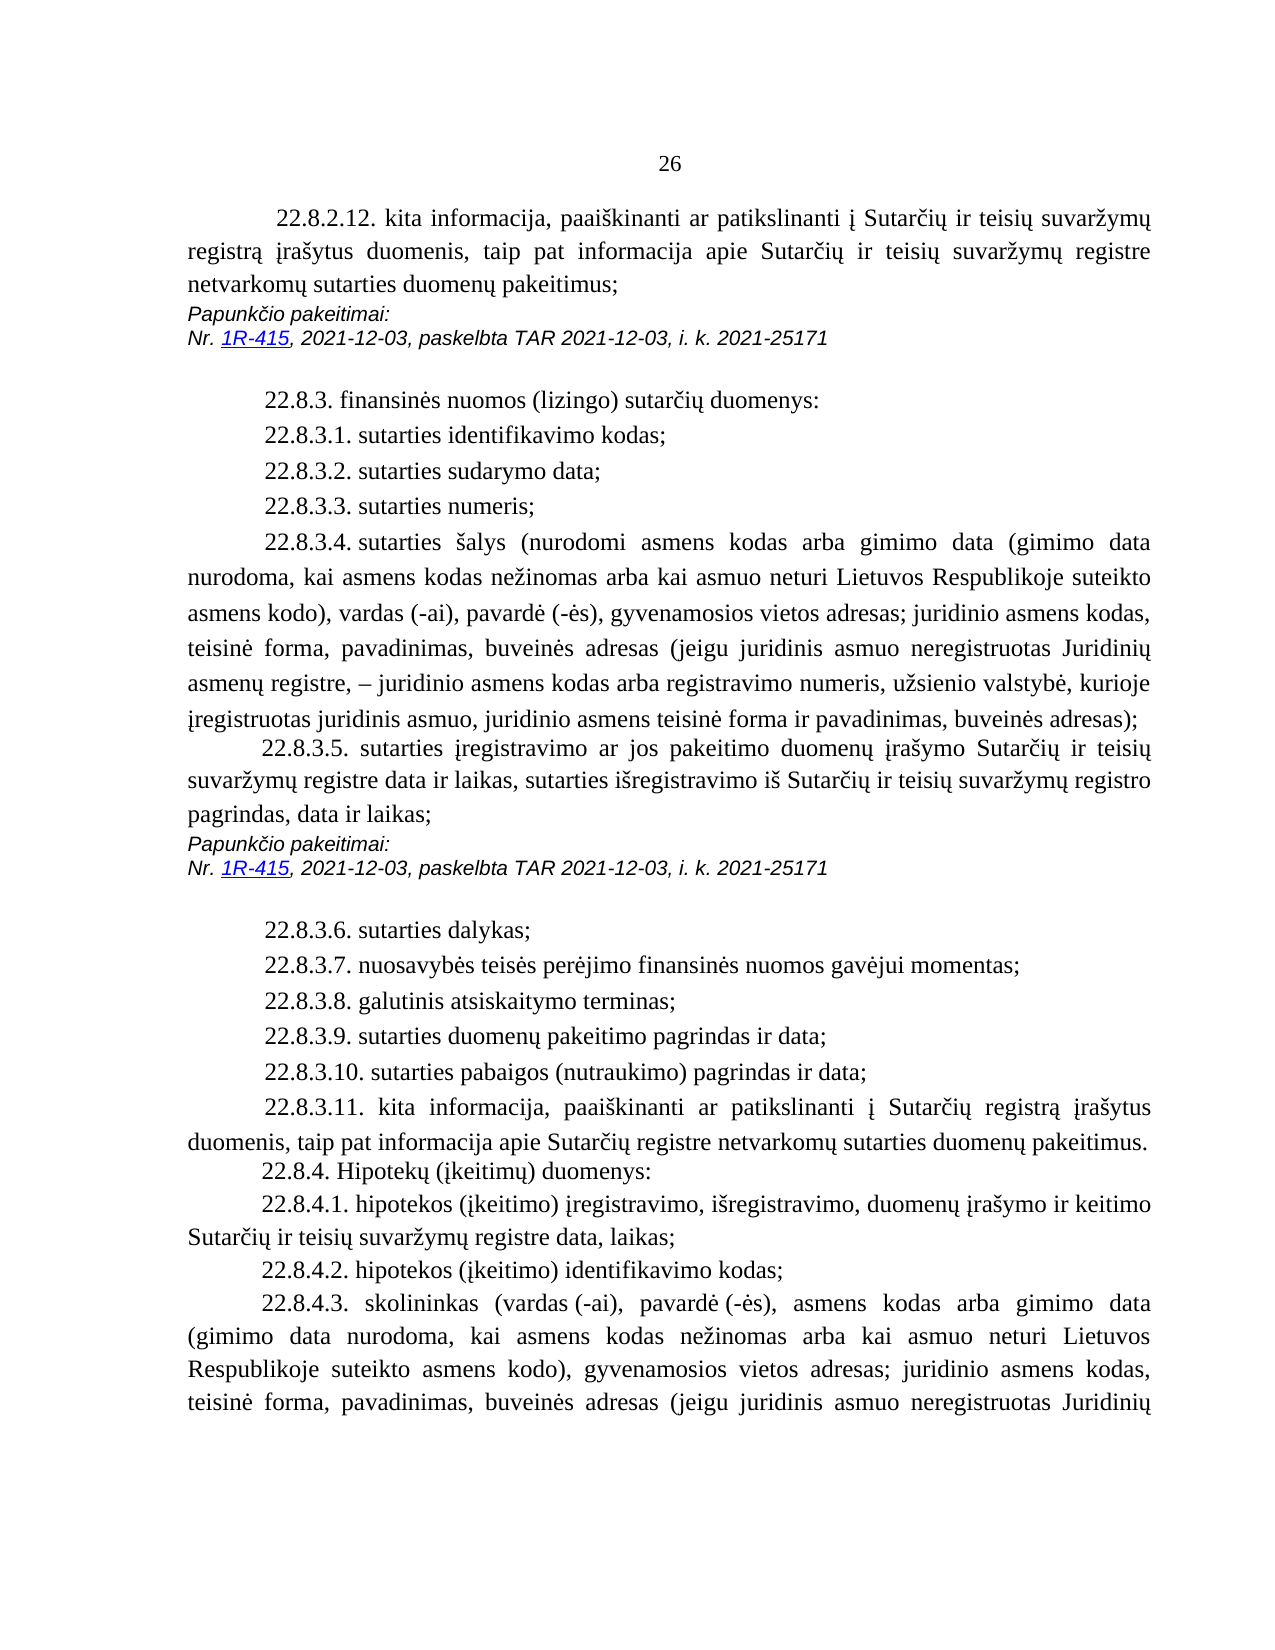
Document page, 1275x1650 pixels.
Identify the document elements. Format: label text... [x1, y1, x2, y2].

text Papunkčio pakeitimai: [187, 832, 1152, 856]
text 22.8.3.1. sutarties identifikavimo kodas; [187, 414, 1152, 449]
text 22.8.3.3. sutarties numeris; [187, 485, 1152, 520]
text 22.8.3.2. sutarties sudarymo data; [187, 449, 1152, 485]
text 22.8.3.8. galutinis atsiskaitymo terminas; [187, 979, 1152, 1014]
text 22.8.4.2. hipotekos (įkeitimo) identifikavimo kodas; [187, 1255, 1152, 1284]
text 22.8.2.12. kita informacija, paaiškinanti ar patikslinanti į Sutarčių ir teisių suvaržymų registrą įrašytus duomenis, taip pat informacija apie Sutarčių ir teisių suvaržymų registre netvarkomų sutarties duomenų pakeitimus; [187, 203, 1152, 297]
text 22.8.3.10. sutarties pabaigos (nutraukimo) pagrindas ir data; [187, 1050, 1152, 1085]
text Nr. 1R-415, 2021-12-03, paskelbta TAR 2021-12-03, i. k. 2021-25171 [187, 856, 1152, 879]
text 22.8.3.6. sutarties dalykas; [187, 908, 1152, 944]
text 22.8.4.1. hipotekos (įkeitimo) įregistravimo, išregistravimo, duomenų įrašymo ir keitimo Sutarčių ir teisių suvaržymų registre data, laikas; [187, 1189, 1152, 1251]
text 22.8.4.3. skolininkas (vardas (-ai), pavardė (-ės), asmens kodas arba gimimo data (gimimo data nurodoma, kai asmens kodas nežinomas arba kai asmuo neturi Lietuvos Respublikoje suteikto asmens kodo), gyvenamosios vietos adresas; juridinio asmens kodas, teisinė forma, pavadinimas, buveinės adresas (jeigu juridinis asmuo neregistruotas Juridinių [187, 1288, 1152, 1416]
text 22.8.3.11. kita informacija, paaiškinanti ar patikslinanti į Sutarčių registrą įrašytus duomenis, taip pat informacija apie Sutarčių registre netvarkomų sutarties duomenų pakeitimus. [187, 1085, 1152, 1156]
text 22.8.3. finansinės nuomos (lizingo) sutarčių duomenys: [187, 378, 1152, 414]
text 22.8.4. Hipotekų (įkeitimų) duomenys: [187, 1156, 1152, 1185]
text 22.8.3.5. sutarties įregistravimo ar jos pakeitimo duomenų įrašymo Sutarčių ir teisių suvaržymų registre data ir laikas, sutarties išregistravimo iš Sutarčių ir teisių suvaržymų registro pagrindas, data ir laikas; [187, 733, 1152, 827]
text Papunkčio pakeitimai: [187, 302, 1152, 326]
text 22.8.3.4. sutarties šalys (nurodomi asmens kodas arba gimimo data (gimimo data nurodoma, kai asmens kodas nežinomas arba kai asmuo neturi Lietuvos Respublikoje suteikto asmens kodo), vardas (-ai), pavardė (-ės), gyvenamosios vietos adresas; juridinio asmens kodas, teisinė forma, pavadinimas, buveinės adresas (jeigu juridinis asmuo neregistruotas Juridinių asmenų registre, – juridinio asmens kodas arba registravimo numeris, užsienio valstybė, kurioje įregistruotas juridinis asmuo, juridinio asmens teisinė forma ir pavadinimas, buveinės adresas); [187, 520, 1152, 733]
text Nr. 1R-415, 2021-12-03, paskelbta TAR 2021-12-03, i. k. 2021-25171 [187, 326, 1152, 350]
text 22.8.3.9. sutarties duomenų pakeitimo pagrindas ir data; [187, 1014, 1152, 1050]
text 22.8.3.7. nuosavybės teisės perėjimo finansinės nuomos gavėjui momentas; [187, 944, 1152, 979]
